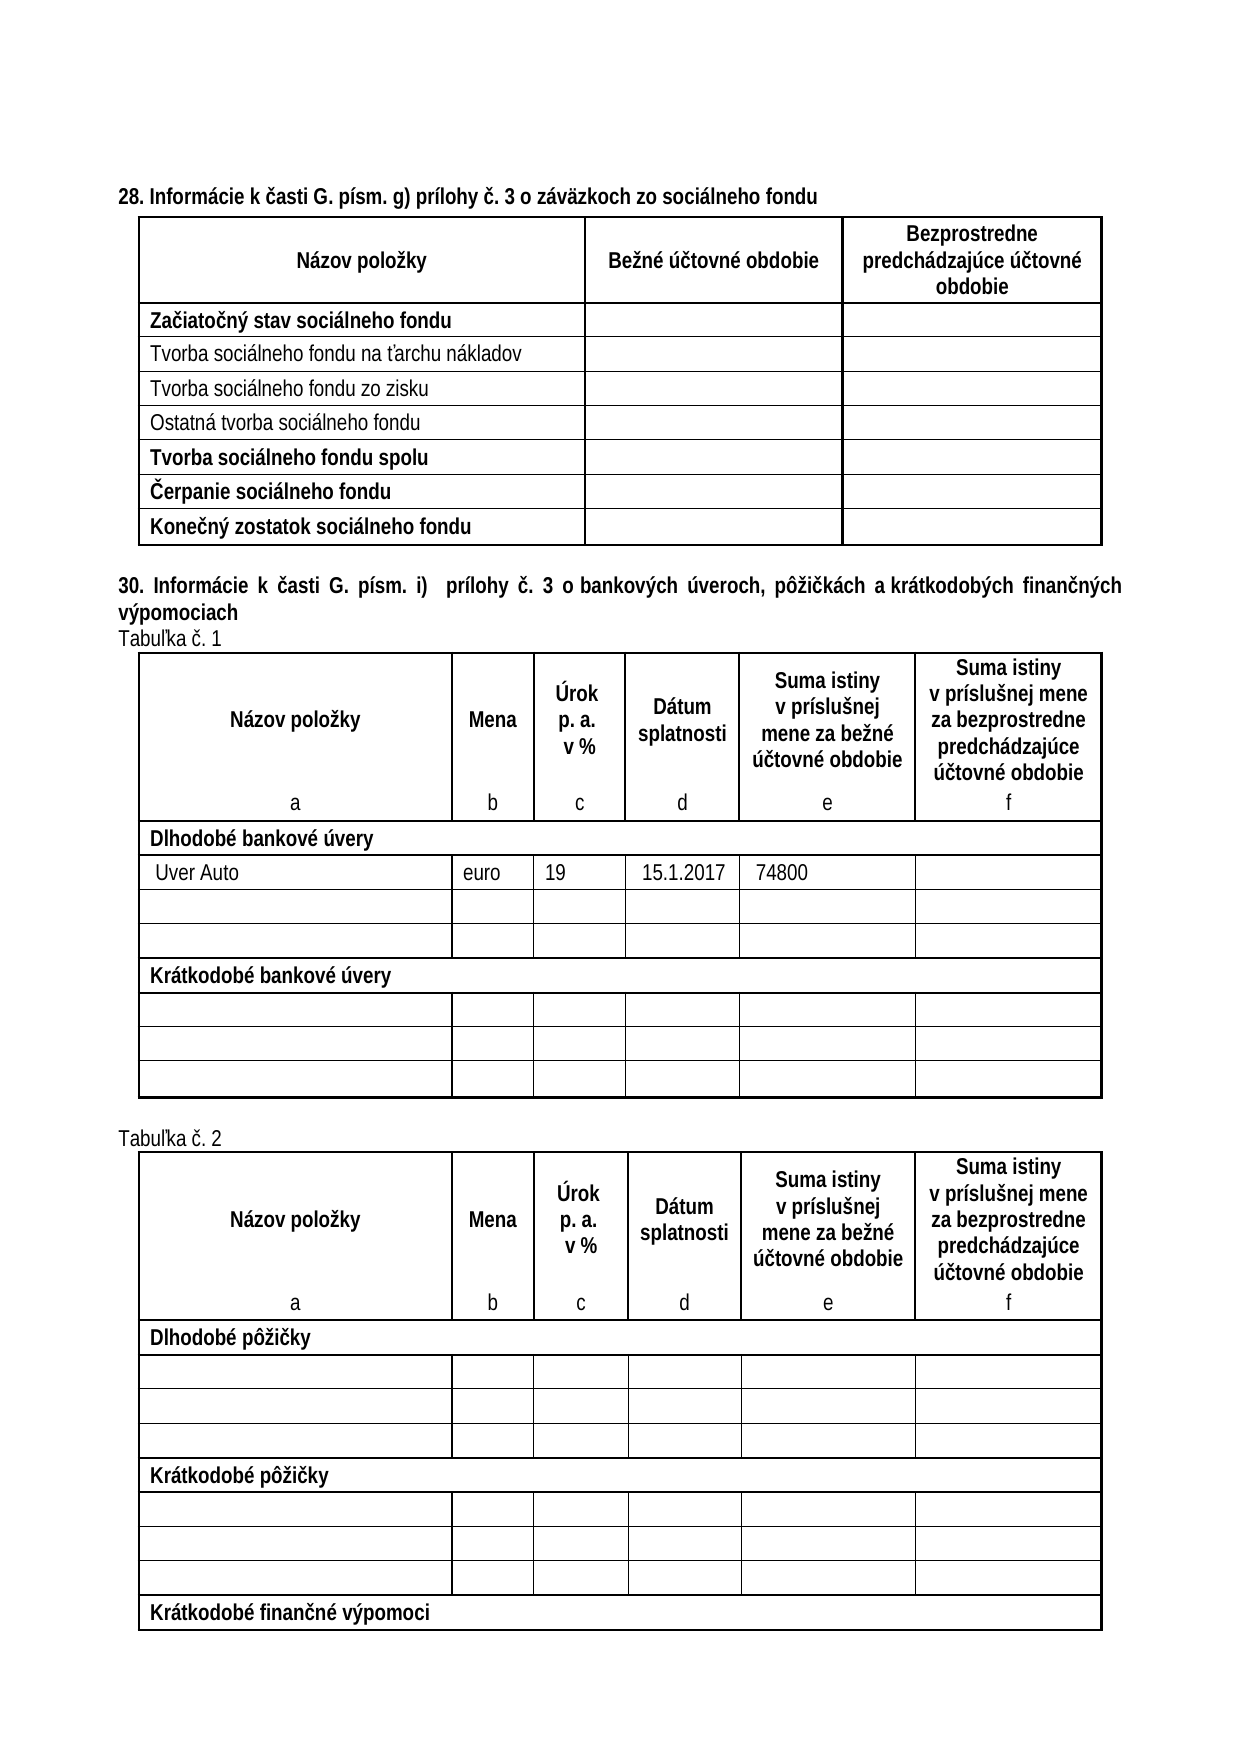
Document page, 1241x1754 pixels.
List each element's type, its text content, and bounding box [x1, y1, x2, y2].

table_cell [742, 1356, 915, 1388]
table_header Mena [453, 654, 533, 785]
table_cell [140, 1356, 451, 1388]
table_cell [140, 1389, 451, 1422]
table_cell [916, 1424, 1100, 1457]
table_cell [534, 1424, 628, 1457]
table_cell c [535, 785, 624, 820]
table_cell e [742, 1285, 914, 1319]
table_cell [586, 372, 841, 405]
table_cell [453, 924, 533, 957]
table_cell [140, 1561, 451, 1594]
table_cell [740, 890, 915, 923]
table_cell 19 [534, 856, 625, 888]
table_cell [140, 1061, 451, 1096]
table_cell Krátkodobé pôžičky [140, 1459, 1100, 1491]
table_cell [916, 1027, 1100, 1060]
table_cell [453, 1527, 533, 1560]
table_cell [916, 1389, 1100, 1422]
table_header Názov položky [140, 1153, 451, 1285]
table_cell [742, 1561, 915, 1594]
table_cell 15.1.2017 [626, 856, 739, 888]
table_cell Dlhodobé pôžičky [140, 1321, 1100, 1354]
table_cell [534, 1493, 628, 1526]
table_cell Krátkodobé finančné výpomoci [140, 1596, 1100, 1629]
table_cell [140, 1493, 451, 1526]
table_cell [916, 924, 1100, 957]
table_cell [740, 1061, 915, 1096]
table_cell c [535, 1285, 627, 1319]
table_cell Tvorba sociálneho fondu spolu [140, 440, 584, 474]
table_cell a [140, 1285, 451, 1319]
table_cell Tvorba sociálneho fondu na ťarchu nákladov [140, 337, 584, 371]
table_cell [453, 890, 533, 923]
text Tabuľka č. 2 [118, 1125, 1122, 1151]
table_cell Dlhodobé bankové úvery [140, 822, 1100, 854]
table_cell d [626, 785, 738, 820]
table_cell [534, 890, 625, 923]
table_cell [140, 1424, 451, 1457]
table_cell [740, 1027, 915, 1060]
table_cell a [140, 785, 451, 820]
table_cell [534, 1389, 628, 1422]
table_cell Krátkodobé bankové úvery [140, 959, 1100, 992]
table_header Úrok p. a. v % [535, 654, 624, 785]
table_cell [140, 1027, 451, 1060]
table_cell [626, 1027, 739, 1060]
table_header Suma istiny v príslušnej mene za bežné účtovné obdobie [740, 654, 914, 785]
table_cell Tvorba sociálneho fondu zo zisku [140, 372, 584, 405]
table_cell [586, 509, 841, 544]
table_cell [629, 1493, 741, 1526]
table_cell [453, 1493, 533, 1526]
table_cell [453, 1061, 533, 1096]
table_cell [844, 406, 1100, 439]
table_cell [916, 994, 1100, 1026]
table_cell [626, 890, 739, 923]
table_cell [140, 1527, 451, 1560]
table_cell [534, 1061, 625, 1096]
table_cell [740, 924, 915, 957]
table_cell b [453, 785, 533, 820]
table_cell b [453, 1285, 533, 1319]
table_cell [453, 1561, 533, 1594]
table_cell [586, 337, 841, 371]
table_cell Ostatná tvorba sociálneho fondu [140, 406, 584, 439]
table_header Bežné účtovné obdobie [586, 218, 841, 302]
table_cell [916, 1527, 1100, 1560]
table_header Suma istiny v príslušnej mene za bežné účtovné obdobie [742, 1153, 914, 1285]
table_cell [534, 1356, 628, 1388]
table_cell [453, 1389, 533, 1422]
table_header Dátum splatnosti [629, 1153, 740, 1285]
table_cell [629, 1424, 741, 1457]
table_cell euro [453, 856, 533, 888]
table_cell Konečný zostatok sociálneho fondu [140, 509, 584, 544]
table_cell [844, 304, 1100, 336]
text 30. Informácie k časti G. písm. i) prílohy č. 3 o bankových úveroch, pôžičkách a krátkodobých finančných výpomociach [118, 572, 1122, 625]
table_cell [844, 440, 1100, 474]
table_cell [586, 440, 841, 474]
table_cell [534, 1027, 625, 1060]
table_cell [453, 1027, 533, 1060]
table_cell [629, 1389, 741, 1422]
table_cell 74800 [740, 856, 915, 888]
table_cell Uver Auto [140, 856, 451, 888]
table_cell [586, 304, 841, 336]
table_cell [916, 856, 1100, 888]
table_cell [742, 1424, 915, 1457]
table_cell [916, 890, 1100, 923]
table_cell [844, 372, 1100, 405]
table_cell [534, 924, 625, 957]
table_cell f [916, 785, 1100, 820]
table_cell [626, 994, 739, 1026]
table_header Názov položky [140, 218, 584, 302]
table_cell d [629, 1285, 740, 1319]
table_cell [916, 1493, 1100, 1526]
table_header Suma istiny v príslušnej mene za bezprostredne predchádzajúce účtovné obdobie [916, 654, 1100, 785]
table_cell [626, 1061, 739, 1096]
table_cell [586, 406, 841, 439]
table_cell f [916, 1285, 1100, 1319]
table_cell [586, 475, 841, 508]
table_cell [534, 994, 625, 1026]
table_cell [453, 1424, 533, 1457]
table_cell [453, 1356, 533, 1388]
table_header Dátum splatnosti [626, 654, 738, 785]
table_cell [534, 1527, 628, 1560]
table_cell [844, 509, 1100, 544]
table_cell [626, 924, 739, 957]
table_cell [742, 1389, 915, 1422]
table_cell [742, 1527, 915, 1560]
table_cell [453, 994, 533, 1026]
table_cell Začiatočný stav sociálneho fondu [140, 304, 584, 336]
table_cell Čerpanie sociálneho fondu [140, 475, 584, 508]
table_cell [629, 1561, 741, 1594]
table_header Názov položky [140, 654, 451, 785]
table_cell [844, 475, 1100, 508]
table_cell [844, 337, 1100, 371]
text 28. Informácie k časti G. písm. g) prílohy č. 3 o záväzkoch zo sociálneho fondu [118, 183, 1122, 210]
table_cell [629, 1356, 741, 1388]
table_header Suma istiny v príslušnej mene za bezprostredne predchádzajúce účtovné obdobie [916, 1153, 1100, 1285]
table_cell [140, 890, 451, 923]
table_header Mena [453, 1153, 533, 1285]
table_header Úrok p. a. v % [535, 1153, 627, 1285]
table_cell [742, 1493, 915, 1526]
table_cell [140, 994, 451, 1026]
table_cell [140, 924, 451, 957]
table_cell [916, 1356, 1100, 1388]
table_header Bezprostredne predchádzajúce účtovné obdobie [844, 218, 1100, 302]
table_cell e [740, 785, 914, 820]
text Tabuľka č. 1 [118, 625, 1122, 652]
table_cell [916, 1061, 1100, 1096]
table_cell [740, 994, 915, 1026]
table_cell [916, 1561, 1100, 1594]
table_cell [534, 1561, 628, 1594]
table_cell [629, 1527, 741, 1560]
